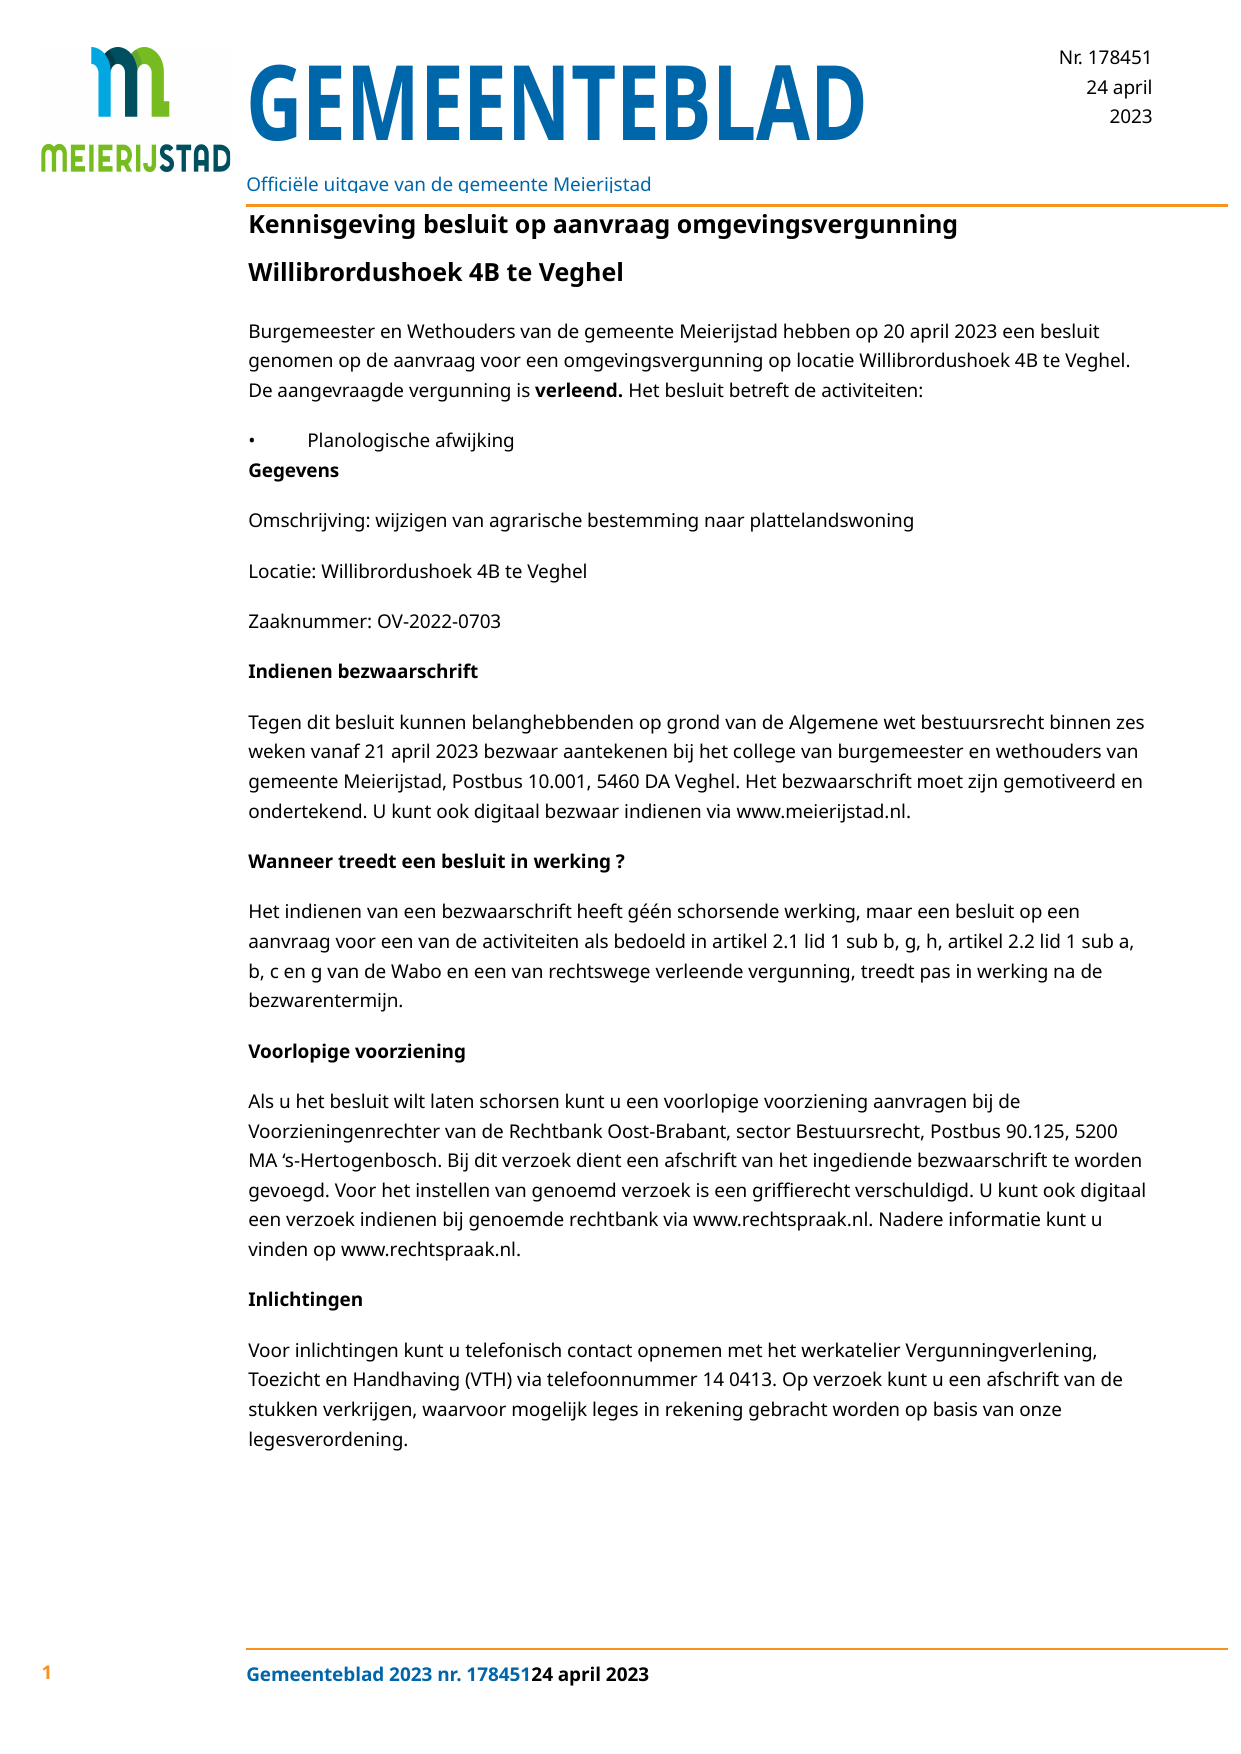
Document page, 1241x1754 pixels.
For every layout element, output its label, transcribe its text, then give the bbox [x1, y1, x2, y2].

text Kennisgeving besluit op aanvraag omgevingsvergunning Willibrordushoek 4B te Veghel [248, 207, 1152, 288]
text Locatie: Willibrordushoek 4B te Veghel [248, 558, 1152, 584]
list Planologische afwijking [248, 427, 1152, 453]
text Als u het besluit wilt laten schorsen kunt u een voorlopige voorziening aanvragen bij de Voorzieningenrechter van de Rechtbank Oost-Brabant, sector Bestuursrecht, Postbus 90.125, 5200 MA ‘s-Hertogenbosch. Bij dit verzoek dient een afschrift van het ingediende bezwaarschrift te worden gevoegd. Voor het instellen van genoemd verzoek is een griffierecht verschuldigd. U kunt ook digitaal een verzoek indienen bij genoemde rechtbank via www.rechtspraak.nl. Nadere informatie kunt u vinden op www.rechtspraak.nl. [248, 1088, 1152, 1262]
text Gegevens [248, 457, 1152, 483]
text Burgemeester en Wethouders van de gemeente Meierijstad hebben op 20 april 2023 een besluit genomen op de aanvraag voor een omgevingsvergunning op locatie Willibrordushoek 4B te Veghel. De aangevraagde vergunning is verleend. Het besluit betreft de activiteiten: [248, 318, 1152, 403]
text Zaaknummer: OV-2022-0703 [248, 608, 1152, 634]
picture [41, 47, 231, 172]
text Wanneer treedt een besluit in werking ? [248, 848, 1152, 874]
text Inlichtingen [248, 1287, 1152, 1312]
text Het indienen van een bezwaarschrift heeft géén schorsende werking, maar een besluit op een aanvraag voor een van de activiteiten als bedoeld in artikel 2.1 lid 1 sub b, g, h, artikel 2.2 lid 1 sub a, b, c en g van de Wabo en een van rechtswege verleende vergunning, treedt pas in werking na de bezwarentermijn. [248, 899, 1152, 1013]
text Omschrijving: wijzigen van agrarische bestemming naar plattelandswoning [248, 507, 1152, 533]
text Voorlopige voorziening [248, 1038, 1152, 1064]
text Voor inlichtingen kunt u telefonisch contact opnemen met het werkatelier Vergunningverlening, Toezicht en Handhaving (VTH) via telefoonnummer 14 0413. Op verzoek kunt u een afschrift van de stukken verkrijgen, waarvoor mogelijk leges in rekening gebracht worden op basis van onze legesverordening. [248, 1337, 1152, 1452]
text Tegen dit besluit kunnen belanghebbenden op grond van de Algemene wet bestuursrecht binnen zes weken vanaf 21 april 2023 bezwaar aantekenen bij het college van burgemeester en wethouders van gemeente Meierijstad, Postbus 10.001, 5460 DA Veghel. Het bezwaarschrift moet zijn gemotiveerd en ondertekend. U kunt ook digitaal bezwaar indienen via www.meierijstad.nl. [248, 709, 1152, 824]
text Indienen bezwaarschrift [248, 659, 1152, 684]
